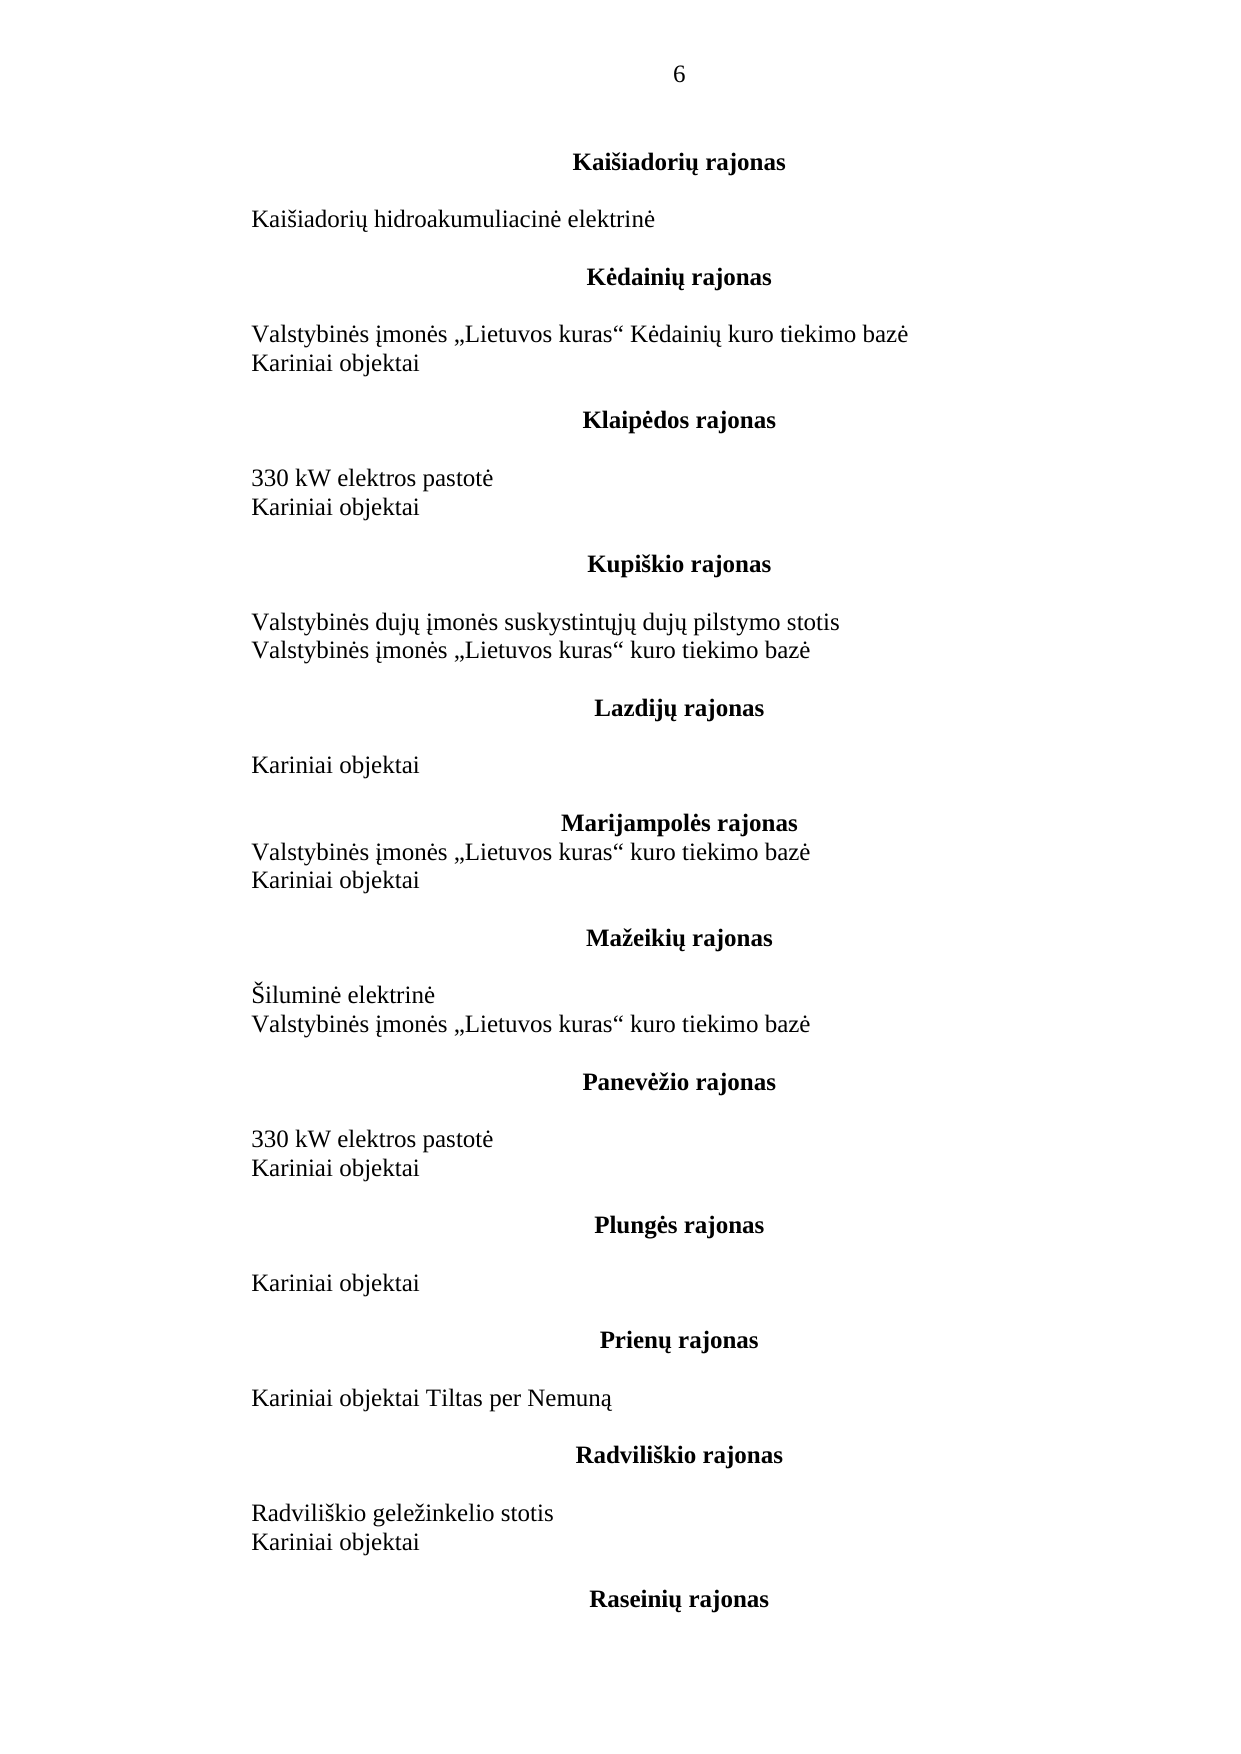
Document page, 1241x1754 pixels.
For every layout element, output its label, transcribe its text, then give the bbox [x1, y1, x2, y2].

text Kėdainių rajonas [177, 262, 1181, 291]
text Panevėžio rajonas [177, 1067, 1181, 1096]
text Marijampolės rajonas [177, 808, 1181, 837]
text Kariniai objektai Tiltas per Nemuną [177, 1383, 1181, 1412]
text Kariniai objektai [177, 492, 1181, 521]
text Valstybinės įmonės „Lietuvos kuras“ kuro tiekimo bazė [177, 1009, 1181, 1038]
text Kariniai objektai [177, 866, 1181, 894]
text Lazdijų rajonas [177, 693, 1181, 722]
text 330 kW elektros pastotė [177, 463, 1181, 492]
text Kariniai objektai [177, 751, 1181, 779]
text Valstybinės įmonės „Lietuvos kuras“ kuro tiekimo bazė [177, 636, 1181, 664]
text Kupiškio rajonas [177, 549, 1181, 578]
text Mažeikių rajonas [177, 923, 1181, 952]
text Kariniai objektai [177, 1527, 1181, 1556]
text Raseinių rajonas [177, 1584, 1181, 1613]
text Kaišiadorių rajonas [177, 147, 1181, 176]
text Prienų rajonas [177, 1326, 1181, 1354]
text Kaišiadorių hidroakumuliacinė elektrinė [177, 204, 1181, 233]
text Klaipėdos rajonas [177, 406, 1181, 434]
text 330 kW elektros pastotė [177, 1124, 1181, 1153]
text Kariniai objektai [177, 1268, 1181, 1297]
text Valstybinės dujų įmonės suskystintųjų dujų pilstymo stotis [177, 607, 1181, 636]
text Radviliškio rajonas [177, 1441, 1181, 1469]
text Kariniai objektai [177, 348, 1181, 377]
text Valstybinės įmonės „Lietuvos kuras“ Kėdainių kuro tiekimo bazė [177, 319, 1181, 348]
text Šiluminė elektrinė [177, 981, 1181, 1009]
text Radviliškio geležinkelio stotis [177, 1498, 1181, 1527]
text Valstybinės įmonės „Lietuvos kuras“ kuro tiekimo bazė [177, 837, 1181, 866]
text Kariniai objektai [177, 1153, 1181, 1182]
text Plungės rajonas [177, 1211, 1181, 1239]
